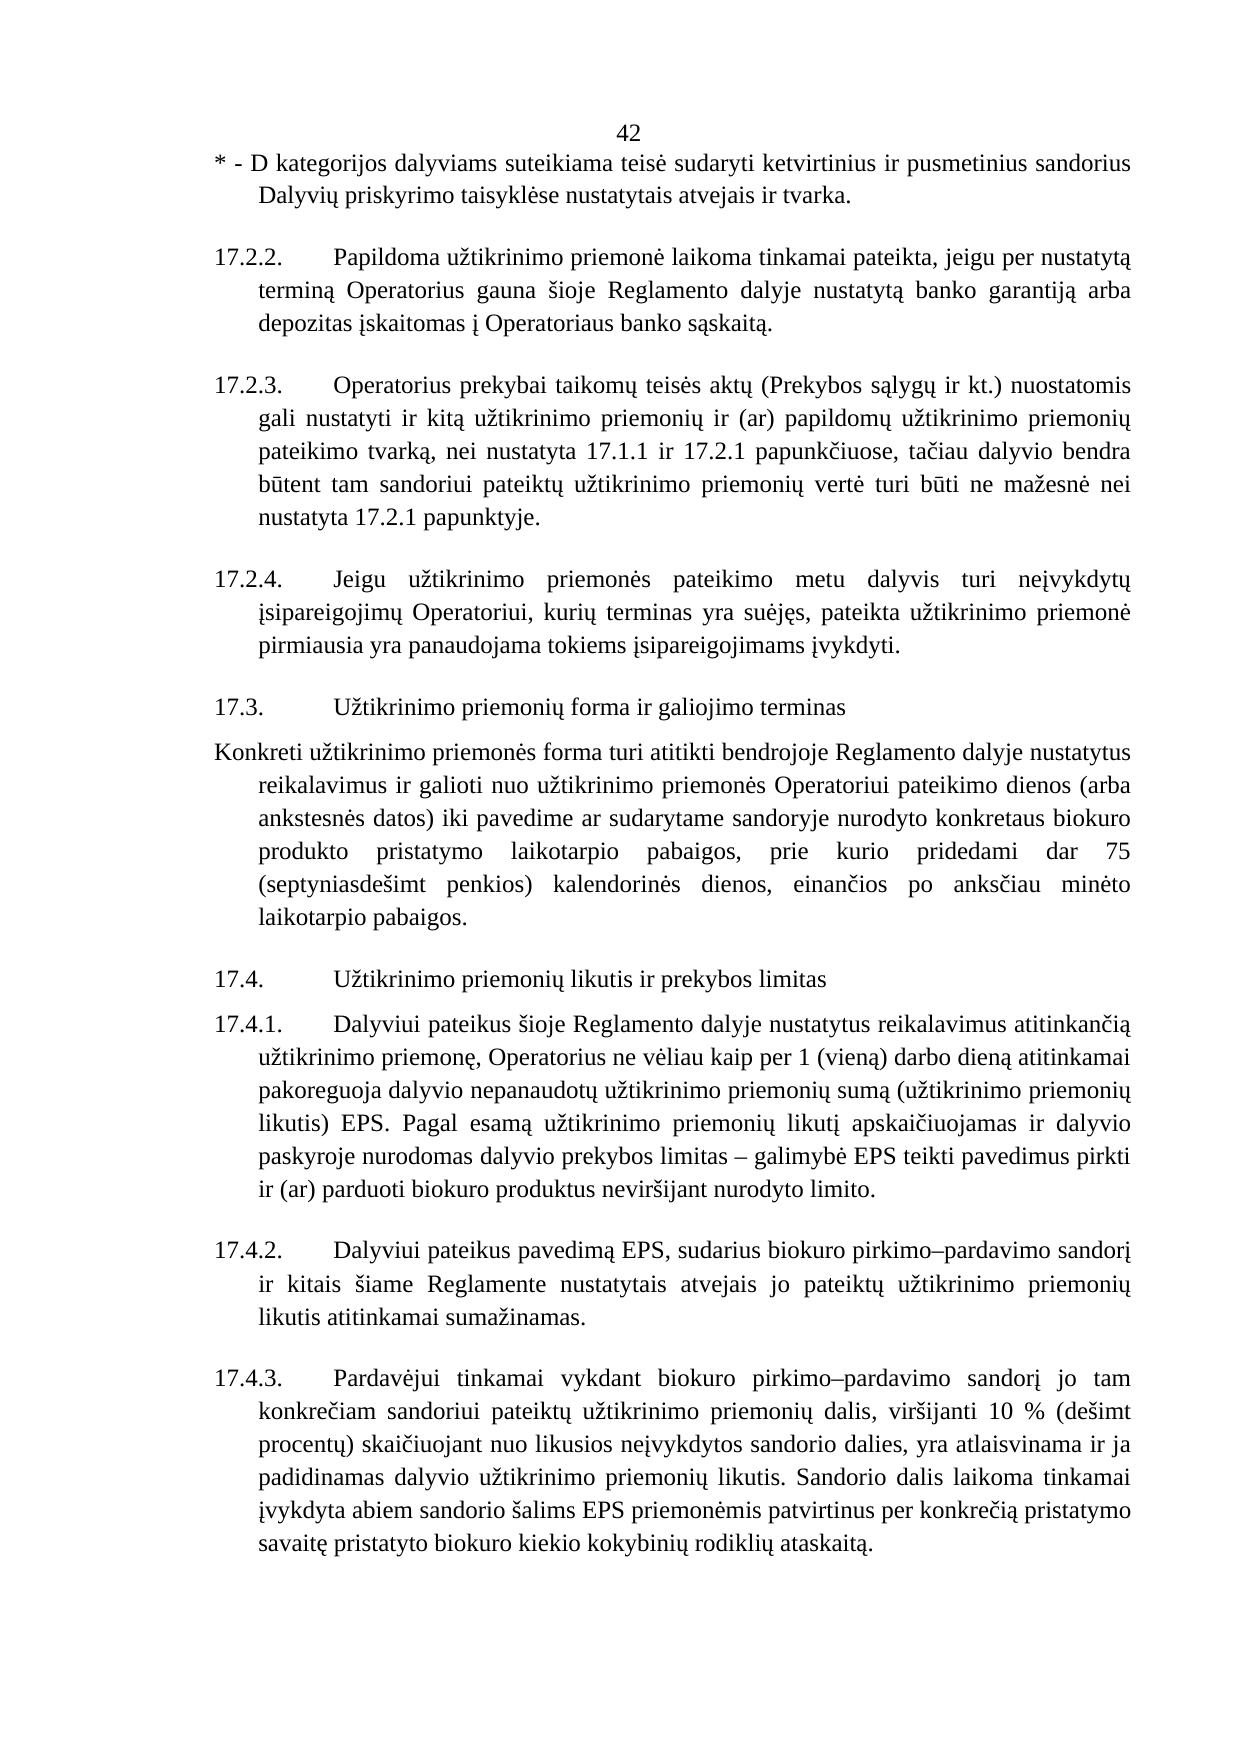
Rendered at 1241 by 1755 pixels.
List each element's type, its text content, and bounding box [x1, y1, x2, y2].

text 17.2.3. Operatorius prekybai taikomų teisės aktų (Prekybos sąlygų ir kt.) nuostatomis gali nustatyti ir kitą užtikrinimo priemonių ir (ar) papildomų užtikrinimo priemonių pateikimo tvarką, nei nustatyta 17.1.1 ir 17.2.1 papunkčiuose, tačiau dalyvio bendra būtent tam sandoriui pateiktų užtikrinimo priemonių vertė turi būti ne mažesnė nei nustatyta 17.2.1 papunktyje. [214, 370, 1132, 531]
text 17.4.1. Dalyviui pateikus šioje Reglamento dalyje nustatytus reikalavimus atitinkančią užtikrinimo priemonę, Operatorius ne vėliau kaip per 1 (vieną) darbo dieną atitinkamai pakoreguoja dalyvio nepanaudotų užtikrinimo priemonių sumą (užtikrinimo priemonių likutis) EPS. Pagal esamą užtikrinimo priemonių likutį apskaičiuojamas ir dalyvio paskyroje nurodomas dalyvio prekybos limitas – galimybė EPS teikti pavedimus pirkti ir (ar) parduoti biokuro produktus neviršijant nurodyto limito. [214, 1009, 1132, 1203]
text 17.4.3. Pardavėjui tinkamai vykdant biokuro pirkimo–pardavimo sandorį jo tam konkrečiam sandoriui pateiktų užtikrinimo priemonių dalis, viršijanti 10 % (dešimt procentų) skaičiuojant nuo likusios neįvykdytos sandorio dalies, yra atlaisvinama ir ja padidinamas dalyvio užtikrinimo priemonių likutis. Sandorio dalis laikoma tinkamai įvykdyta abiem sandorio šalims EPS priemonėmis patvirtinus per konkrečią pristatymo savaitę pristatyto biokuro kiekio kokybinių rodiklių ataskaitą. [214, 1363, 1132, 1557]
text 17.2.2. Papildoma užtikrinimo priemonė laikoma tinkamai pateikta, jeigu per nustatytą terminą Operatorius gauna šioje Reglamento dalyje nustatytą banko garantiją arba depozitas įskaitomas į Operatoriaus banko sąskaitą. [214, 242, 1132, 337]
text * - D kategorijos dalyviams suteikiama teisė sudaryti ketvirtinius ir pusmetinius sandorius Dalyvių priskyrimo taisyklėse nustatytais atvejais ir tvarka. [214, 148, 1132, 209]
text 17.3. Užtikrinimo priemonių forma ir galiojimo terminas [214, 692, 1132, 721]
text 17.4. Užtikrinimo priemonių likutis ir prekybos limitas [214, 964, 1132, 992]
text Konkreti užtikrinimo priemonės forma turi atitikti bendrojoje Reglamento dalyje nustatytus reikalavimus ir galioti nuo užtikrinimo priemonės Operatoriui pateikimo dienos (arba ankstesnės datos) iki pavedime ar sudarytame sandoryje nurodyto konkretaus biokuro produkto pristatymo laikotarpio pabaigos, prie kurio pridedami dar 75 (septyniasdešimt penkios) kalendorinės dienos, einančios po anksčiau minėto laikotarpio pabaigos. [214, 737, 1132, 931]
text 17.2.4. Jeigu užtikrinimo priemonės pateikimo metu dalyvis turi neįvykdytų įsipareigojimų Operatoriui, kurių terminas yra suėjęs, pateikta užtikrinimo priemonė pirmiausia yra panaudojama tokiems įsipareigojimams įvykdyti. [214, 564, 1132, 659]
text 17.4.2. Dalyviui pateikus pavedimą EPS, sudarius biokuro pirkimo–pardavimo sandorį ir kitais šiame Reglamente nustatytais atvejais jo pateiktų užtikrinimo priemonių likutis atitinkamai sumažinamas. [214, 1236, 1132, 1330]
